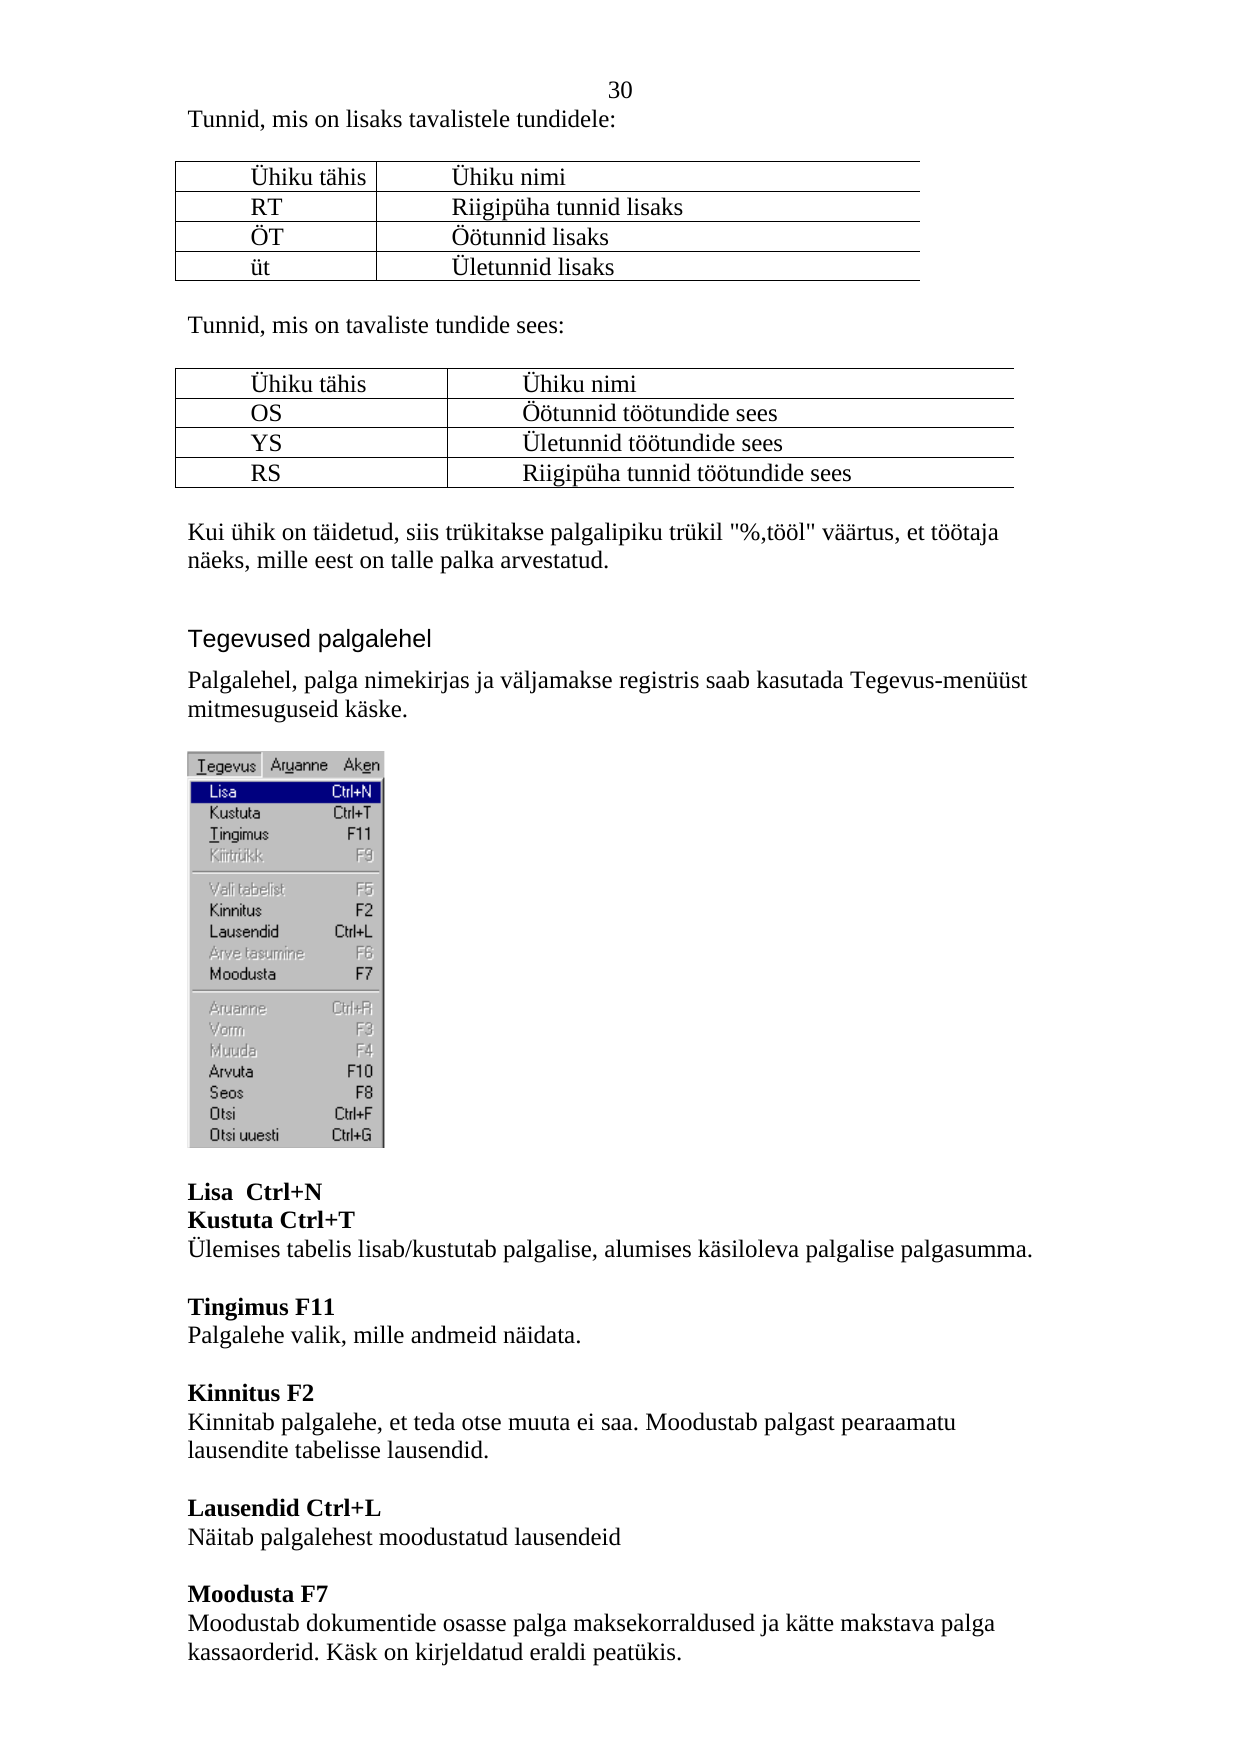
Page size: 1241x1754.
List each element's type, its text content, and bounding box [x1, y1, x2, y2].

text Tunnid, mis on lisaks tavalistele tundidele: [187, 104, 1053, 132]
table_cell Riigipüha tunnid lisaks [377, 192, 919, 221]
text Näitab palgalehest moodustatud lausendeid [187, 1522, 1053, 1550]
text Kui ühik on täidetud, siis trükitakse palgalipiku trükil "%,tööl" väärtus, et töötaja näeks, mille eest on talle palka arvestatud. [187, 517, 1053, 574]
text Ülemises tabelis lisab/kustutab palgalise, alumises käsiloleva palgalise palgasumma. [187, 1234, 1053, 1263]
table_cell Ületunnid lisaks [377, 252, 919, 280]
table_cell RS [176, 458, 447, 487]
table_cell üt [176, 252, 376, 280]
subtitle Tegevused palgalehel [187, 624, 1053, 653]
text Tingimus F11 [187, 1292, 1053, 1320]
text Kinnitus F2 [187, 1378, 1053, 1407]
table_cell YS [176, 428, 447, 457]
table_cell RT [176, 192, 376, 221]
table_cell Öötunnid lisaks [377, 222, 919, 251]
table_cell OS [176, 399, 447, 427]
table_header Ühiku nimi [448, 369, 1014, 397]
text Lisa Ctrl+N [187, 1177, 1053, 1205]
text Kinnitab palgalehe, et teda otse muuta ei saa. Moodustab palgast pearaamatu lausendite tabelisse lausendid. [187, 1407, 1053, 1464]
table_cell Riigipüha tunnid töötundide sees [448, 458, 1014, 487]
text Kustuta Ctrl+T [187, 1205, 1053, 1234]
text Palgalehel, palga nimekirjas ja väljamakse registris saab kasutada Tegevus-menüüst mitmesuguseid käske. [187, 665, 1053, 723]
table_header Ühiku tähis [176, 162, 376, 191]
table_cell Öötunnid töötundide sees [448, 399, 1014, 427]
text Lausendid Ctrl+L [187, 1493, 1053, 1522]
text Moodustab dokumentide osasse palga maksekorraldused ja kätte makstava palga kassaorderid. Käsk on kirjeldatud eraldi peatükis. [187, 1608, 1053, 1665]
text Tunnid, mis on tavaliste tundide sees: [187, 310, 1053, 339]
text Moodusta F7 [187, 1579, 1053, 1608]
table_header Ühiku nimi [377, 162, 919, 191]
text Palgalehe valik, mille andmeid näidata. [187, 1320, 1053, 1349]
table_header Ühiku tähis [176, 369, 447, 397]
table_cell Ületunnid töötundide sees [448, 428, 1014, 457]
table_cell ÖT [176, 222, 376, 251]
